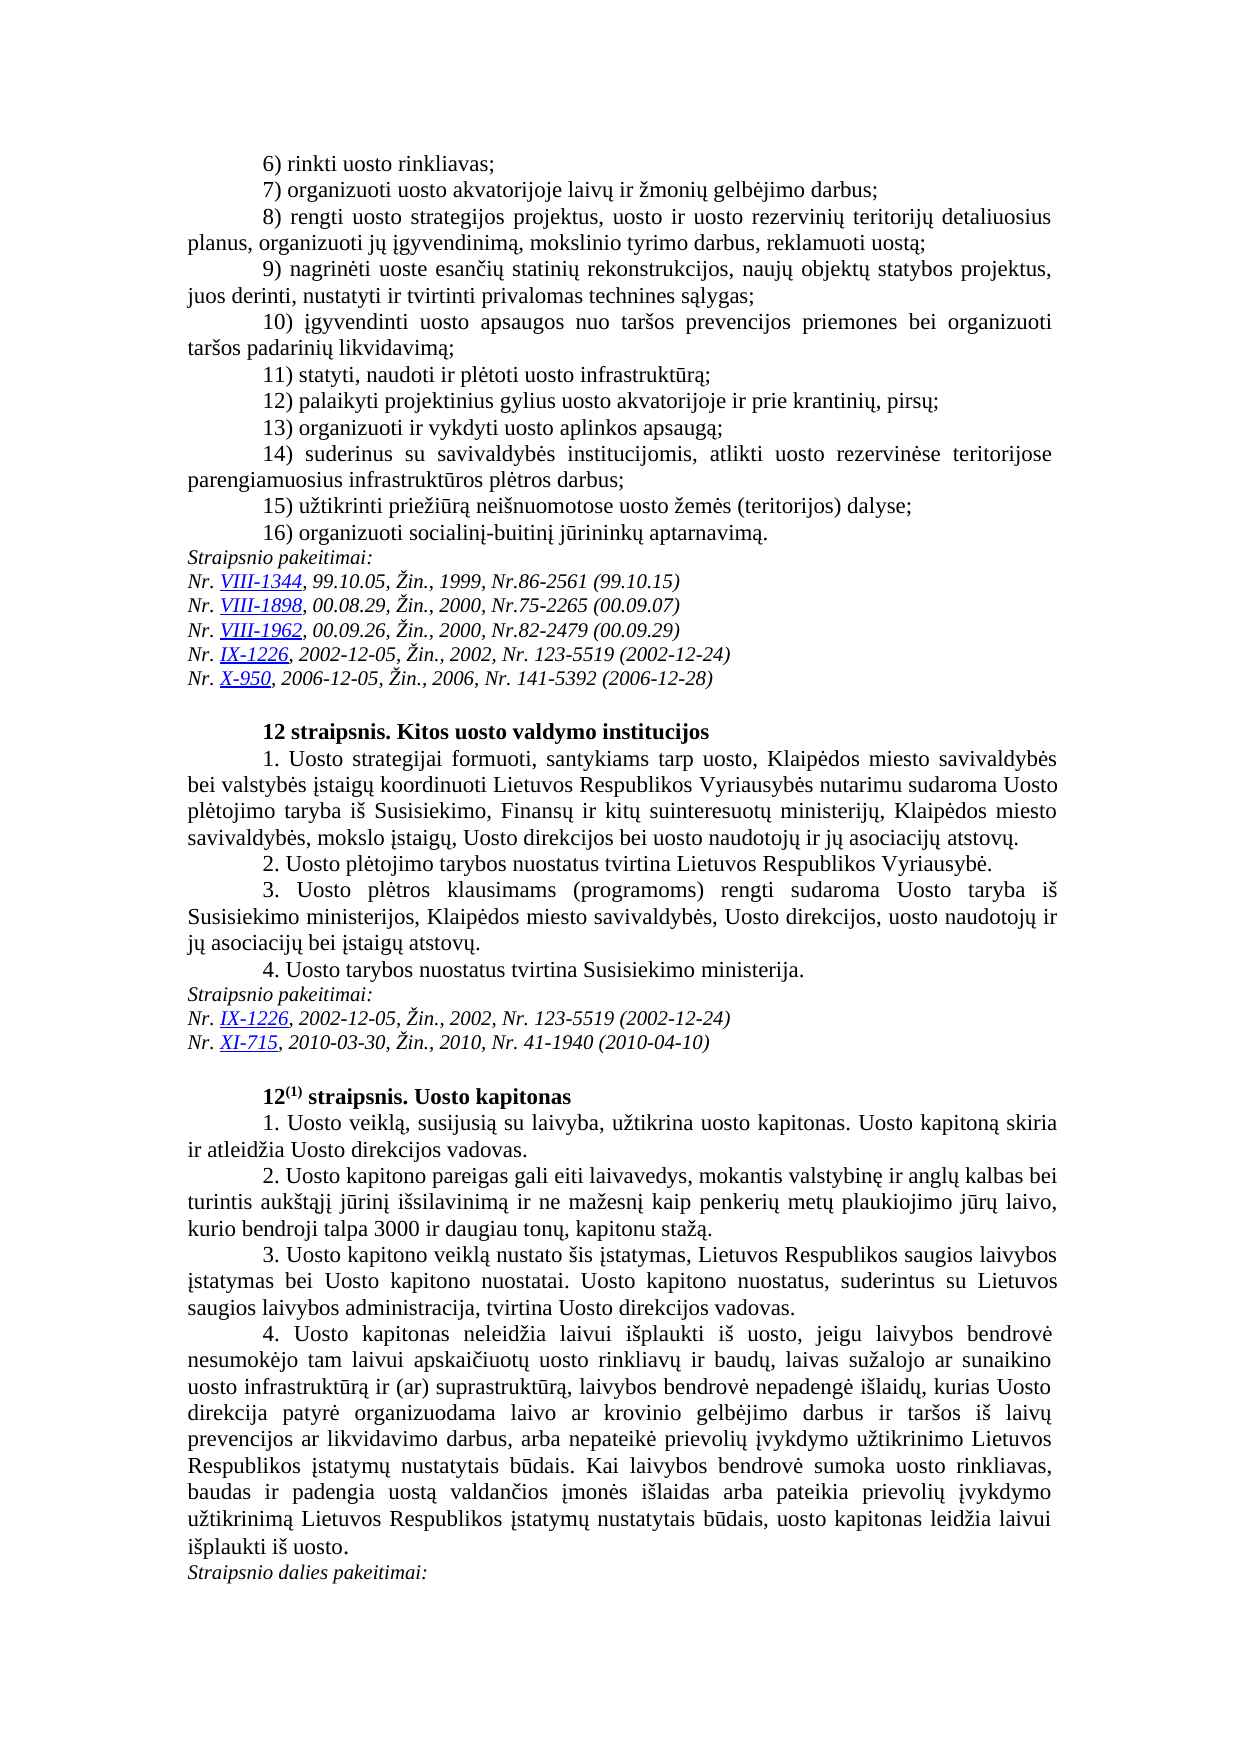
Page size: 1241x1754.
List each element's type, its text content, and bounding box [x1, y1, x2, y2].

text 15) užtikrinti priežiūrą neišnuomotose uosto žemės (teritorijos) dalyse; [187, 493, 1053, 519]
text Nr. XI-715, 2010-03-30, Žin., 2010, Nr. 41-1940 (2010-04-10) [187, 1030, 1053, 1054]
text 16) organizuoti socialinį-buitinį jūrininkų aptarnavimą. [187, 519, 1053, 545]
text Straipsnio pakeitimai: [187, 545, 1059, 569]
text Straipsnio dalies pakeitimai: [187, 1560, 1053, 1584]
text 1. Uosto veiklą, susijusią su laivyba, užtikrina uosto kapitonas. Uosto kapitoną skiria ir atleidžia Uosto direkcijos vadovas. [187, 1109, 1059, 1162]
text 4. Uosto kapitonas neleidžia laivui išplaukti iš uosto, jeigu laivybos bendrovė nesumokėjo tam laivui apskaičiuotų uosto rinkliavų ir baudų, laivas sužalojo ar sunaikino uosto infrastruktūrą ir (ar) suprastruktūrą, laivybos bendrovė nepadengė išlaidų, kurias Uosto direkcija patyrė organizuodama laivo ar krovinio gelbėjimo darbus ir taršos iš laivų prevencijos ar likvidavimo darbus, arba nepateikė prievolių įvykdymo užtikrinimo Lietuvos Respublikos įstatymų nustatytais būdais. Kai laivybos bendrovė sumoka uosto rinkliavas, baudas ir padengia uostą valdančios įmonės išlaidas arba pateikia prievolių įvykdymo užtikrinimą Lietuvos Respublikos įstatymų nustatytais būdais, uosto kapitonas leidžia laivui išplaukti iš uosto. [187, 1320, 1053, 1560]
text Nr. VIII-1962, 00.09.26, Žin., 2000, Nr.82-2479 (00.09.29) [187, 617, 1059, 642]
text 12(1) straipsnis. Uosto kapitonas [187, 1083, 1059, 1109]
text Straipsnio pakeitimai: [187, 982, 1059, 1006]
text Nr. IX-1226, 2002-12-05, Žin., 2002, Nr. 123-5519 (2002-12-24) [187, 1006, 1059, 1030]
text Nr. VIII-1898, 00.08.29, Žin., 2000, Nr.75-2265 (00.09.07) [187, 593, 1059, 617]
text 6) rinkti uosto rinkliavas; [187, 150, 1053, 176]
text 3. Uosto kapitono veiklą nustato šis įstatymas, Lietuvos Respublikos saugios laivybos įstatymas bei Uosto kapitono nuostatai. Uosto kapitono nuostatus, suderintus su Lietuvos saugios laivybos administracija, tvirtina Uosto direkcijos vadovas. [187, 1241, 1059, 1320]
text 11) statyti, naudoti ir plėtoti uosto infrastruktūrą; [187, 361, 1053, 387]
text 14) suderinus su savivaldybės institucijomis, atlikti uosto rezervinėse teritorijose parengiamuosius infrastruktūros plėtros darbus; [187, 440, 1053, 493]
text 10) įgyvendinti uosto apsaugos nuo taršos prevencijos priemones bei organizuoti taršos padarinių likvidavimą; [187, 308, 1053, 361]
text Nr. IX-1226, 2002-12-05, Žin., 2002, Nr. 123-5519 (2002-12-24) [187, 642, 1059, 666]
text 7) organizuoti uosto akvatorijoje laivų ir žmonių gelbėjimo darbus; [187, 176, 1053, 203]
text 12) palaikyti projektinius gylius uosto akvatorijoje ir prie krantinių, pirsų; [187, 387, 1053, 413]
text 13) organizuoti ir vykdyti uosto aplinkos apsaugą; [187, 413, 1053, 440]
text 9) nagrinėti uoste esančių statinių rekonstrukcijos, naujų objektų statybos projektus, juos derinti, nustatyti ir tvirtinti privalomas technines sąlygas; [187, 255, 1053, 308]
text 2. Uosto plėtojimo tarybos nuostatus tvirtina Lietuvos Respublikos Vyriausybė. [187, 850, 1059, 877]
text 1. Uosto strategijai formuoti, santykiams tarp uosto, Klaipėdos miesto savivaldybės bei valstybės įstaigų koordinuoti Lietuvos Respublikos Vyriausybės nutarimu sudaroma Uosto plėtojimo taryba iš Susisiekimo, Finansų ir kitų suinteresuotų ministerijų, Klaipėdos miesto savivaldybės, mokslo įstaigų, Uosto direkcijos bei uosto naudotojų ir jų asociacijų atstovų. [187, 745, 1059, 850]
text 3. Uosto plėtros klausimams (programoms) rengti sudaroma Uosto taryba iš Susisiekimo ministerijos, Klaipėdos miesto savivaldybės, Uosto direkcijos, uosto naudotojų ir jų asociacijų bei įstaigų atstovų. [187, 877, 1059, 956]
text Nr. X-950, 2006-12-05, Žin., 2006, Nr. 141-5392 (2006-12-28) [187, 666, 1053, 690]
text 2. Uosto kapitono pareigas gali eiti laivavedys, mokantis valstybinę ir anglų kalbas bei turintis aukštąjį jūrinį išsilavinimą ir ne mažesnį kaip penkerių metų plaukiojimo jūrų laivo, kurio bendroji talpa 3000 ir daugiau tonų, kapitonu stažą. [187, 1162, 1059, 1241]
text Nr. VIII-1344, 99.10.05, Žin., 1999, Nr.86-2561 (99.10.15) [187, 569, 1059, 593]
text 8) rengti uosto strategijos projektus, uosto ir uosto rezervinių teritorijų detaliuosius planus, organizuoti jų įgyvendinimą, mokslinio tyrimo darbus, reklamuoti uostą; [187, 203, 1053, 255]
text 4. Uosto tarybos nuostatus tvirtina Susisiekimo ministerija. [187, 956, 1053, 982]
text 12 straipsnis. Kitos uosto valdymo institucijos [187, 718, 1059, 745]
